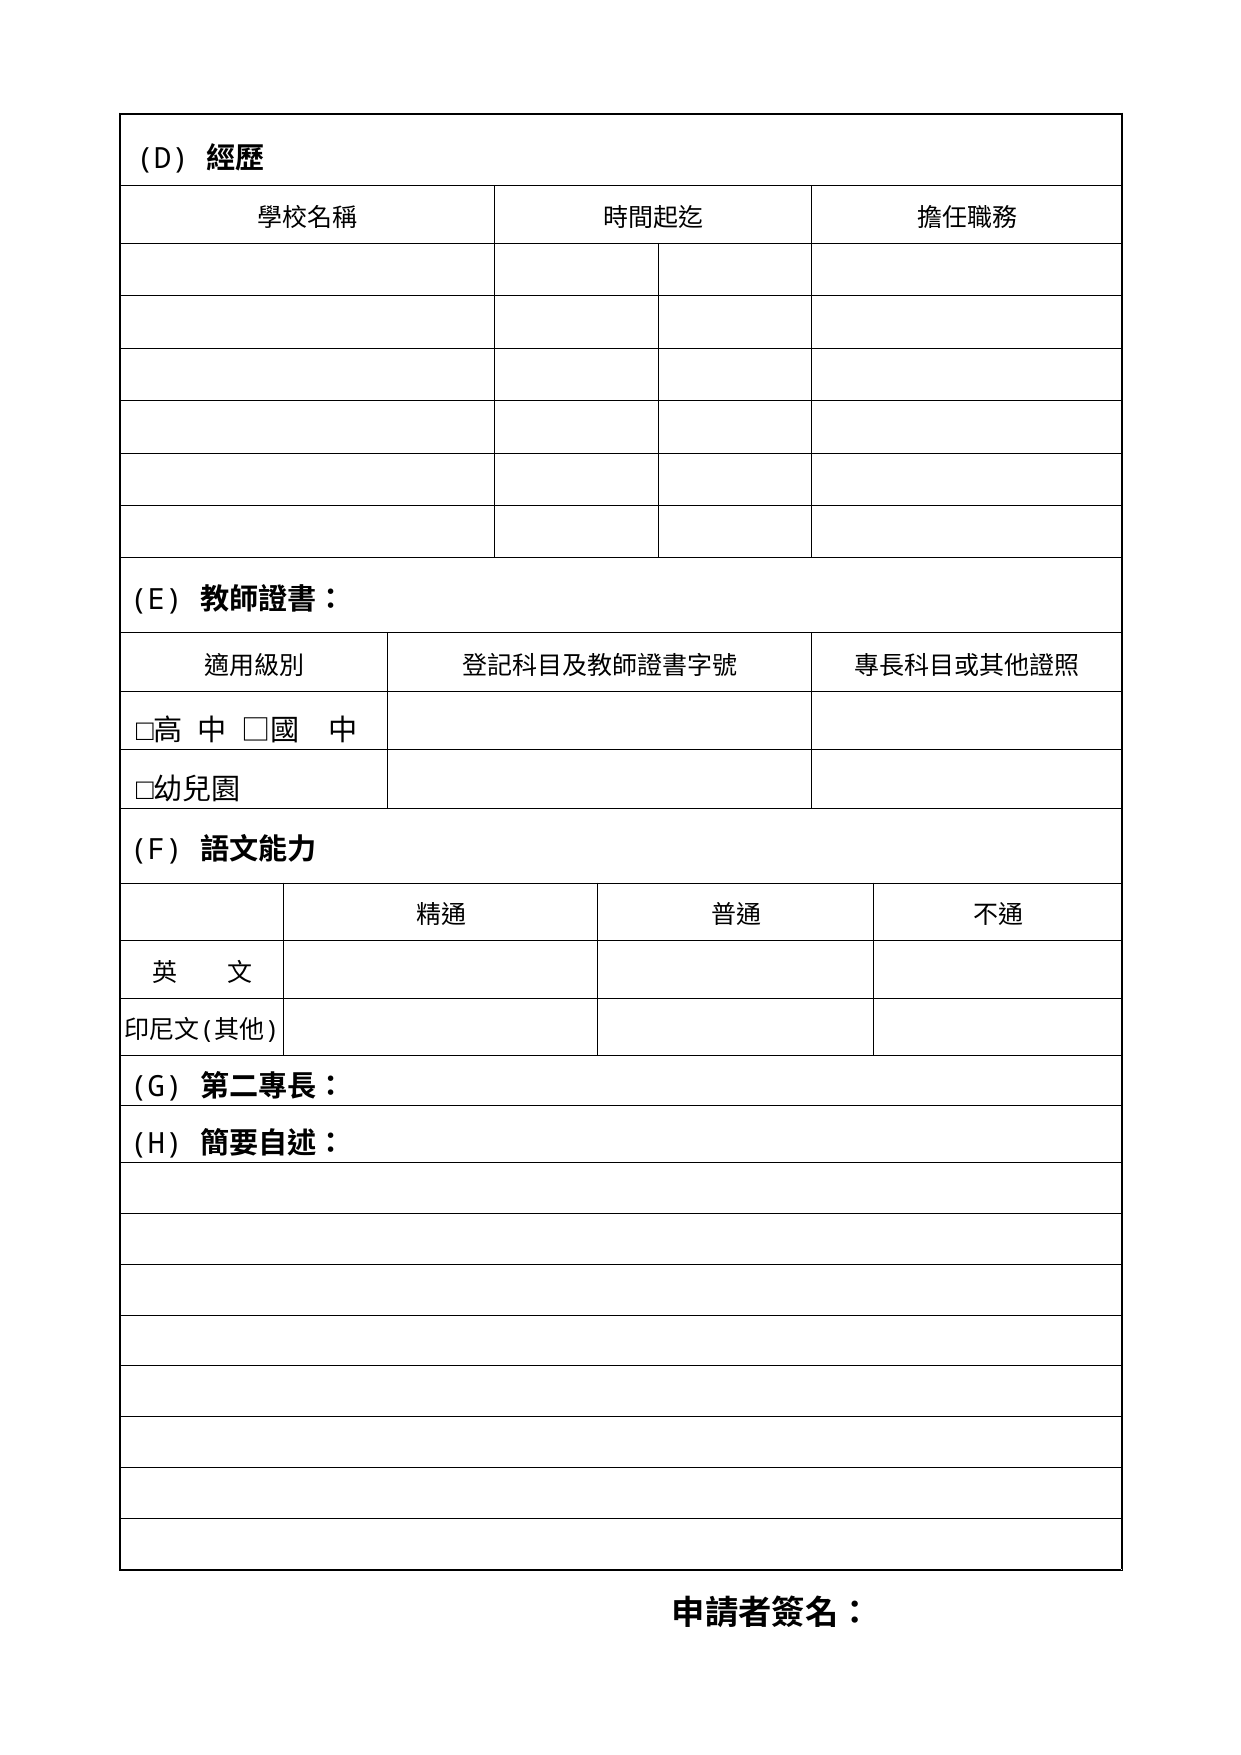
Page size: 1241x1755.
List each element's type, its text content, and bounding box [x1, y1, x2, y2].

table_cell (F) 語文能力 [121, 809, 1121, 883]
table_cell (E) 教師證書： [121, 558, 1121, 632]
table_cell [121, 1163, 1121, 1213]
table_cell 精通 [284, 884, 597, 940]
table_cell [121, 401, 494, 452]
table_cell [388, 692, 811, 749]
table_cell [121, 1316, 1121, 1365]
table_cell [659, 506, 811, 557]
table_header (D) 經歷 [121, 115, 1121, 185]
table_cell [659, 454, 811, 505]
table_cell [495, 401, 658, 452]
table_cell 登記科目及教師證書字號 [388, 633, 811, 691]
table_cell [121, 349, 494, 400]
table_cell [121, 884, 283, 940]
table_cell [121, 244, 494, 295]
table_cell [659, 349, 811, 400]
table_cell [121, 1366, 1121, 1416]
table_cell [121, 1214, 1121, 1264]
table_cell [659, 401, 811, 452]
table_cell [659, 244, 811, 295]
table_cell [121, 1468, 1121, 1518]
table_cell [495, 296, 658, 348]
table_cell [874, 999, 1121, 1055]
table_cell [659, 296, 811, 348]
table_cell [121, 1519, 1121, 1569]
table_cell 適用級別 [121, 633, 387, 691]
table_cell [874, 941, 1121, 997]
table_cell [121, 454, 494, 505]
table_cell □高 中 □國 中 [121, 692, 387, 749]
table_cell [812, 244, 1121, 295]
text 申請者簽名： [672, 1586, 1141, 1634]
table_cell [812, 692, 1121, 749]
table_cell (H) 簡要自述： [121, 1106, 1121, 1162]
table_cell [284, 941, 597, 997]
table_cell 不通 [874, 884, 1121, 940]
table_cell [121, 296, 494, 348]
table_cell [812, 750, 1121, 808]
table_cell [121, 1265, 1121, 1314]
table_cell [495, 506, 658, 557]
table_cell [812, 349, 1121, 400]
table_cell 學校名稱 [121, 186, 494, 243]
table_cell 普通 [598, 884, 873, 940]
table_cell [812, 506, 1121, 557]
table_cell 印尼文(其他) [121, 999, 283, 1055]
table_cell [495, 454, 658, 505]
table_cell [812, 296, 1121, 348]
table_cell [284, 999, 597, 1055]
table_cell [598, 941, 873, 997]
table_cell [388, 750, 811, 808]
table_cell [812, 401, 1121, 452]
table_cell 擔任職務 [812, 186, 1121, 243]
table_cell [121, 506, 494, 557]
table_cell 時間起迄 [495, 186, 811, 243]
table_cell □幼兒園 [121, 750, 387, 808]
table_cell [121, 1417, 1121, 1467]
table_cell 英 文 [121, 941, 283, 997]
table_cell (G) 第二專長： [121, 1056, 1121, 1104]
table_cell 專長科目或其他證照 [812, 633, 1121, 691]
table_cell [495, 349, 658, 400]
table_cell [812, 454, 1121, 505]
table_cell [598, 999, 873, 1055]
table_cell [495, 244, 658, 295]
